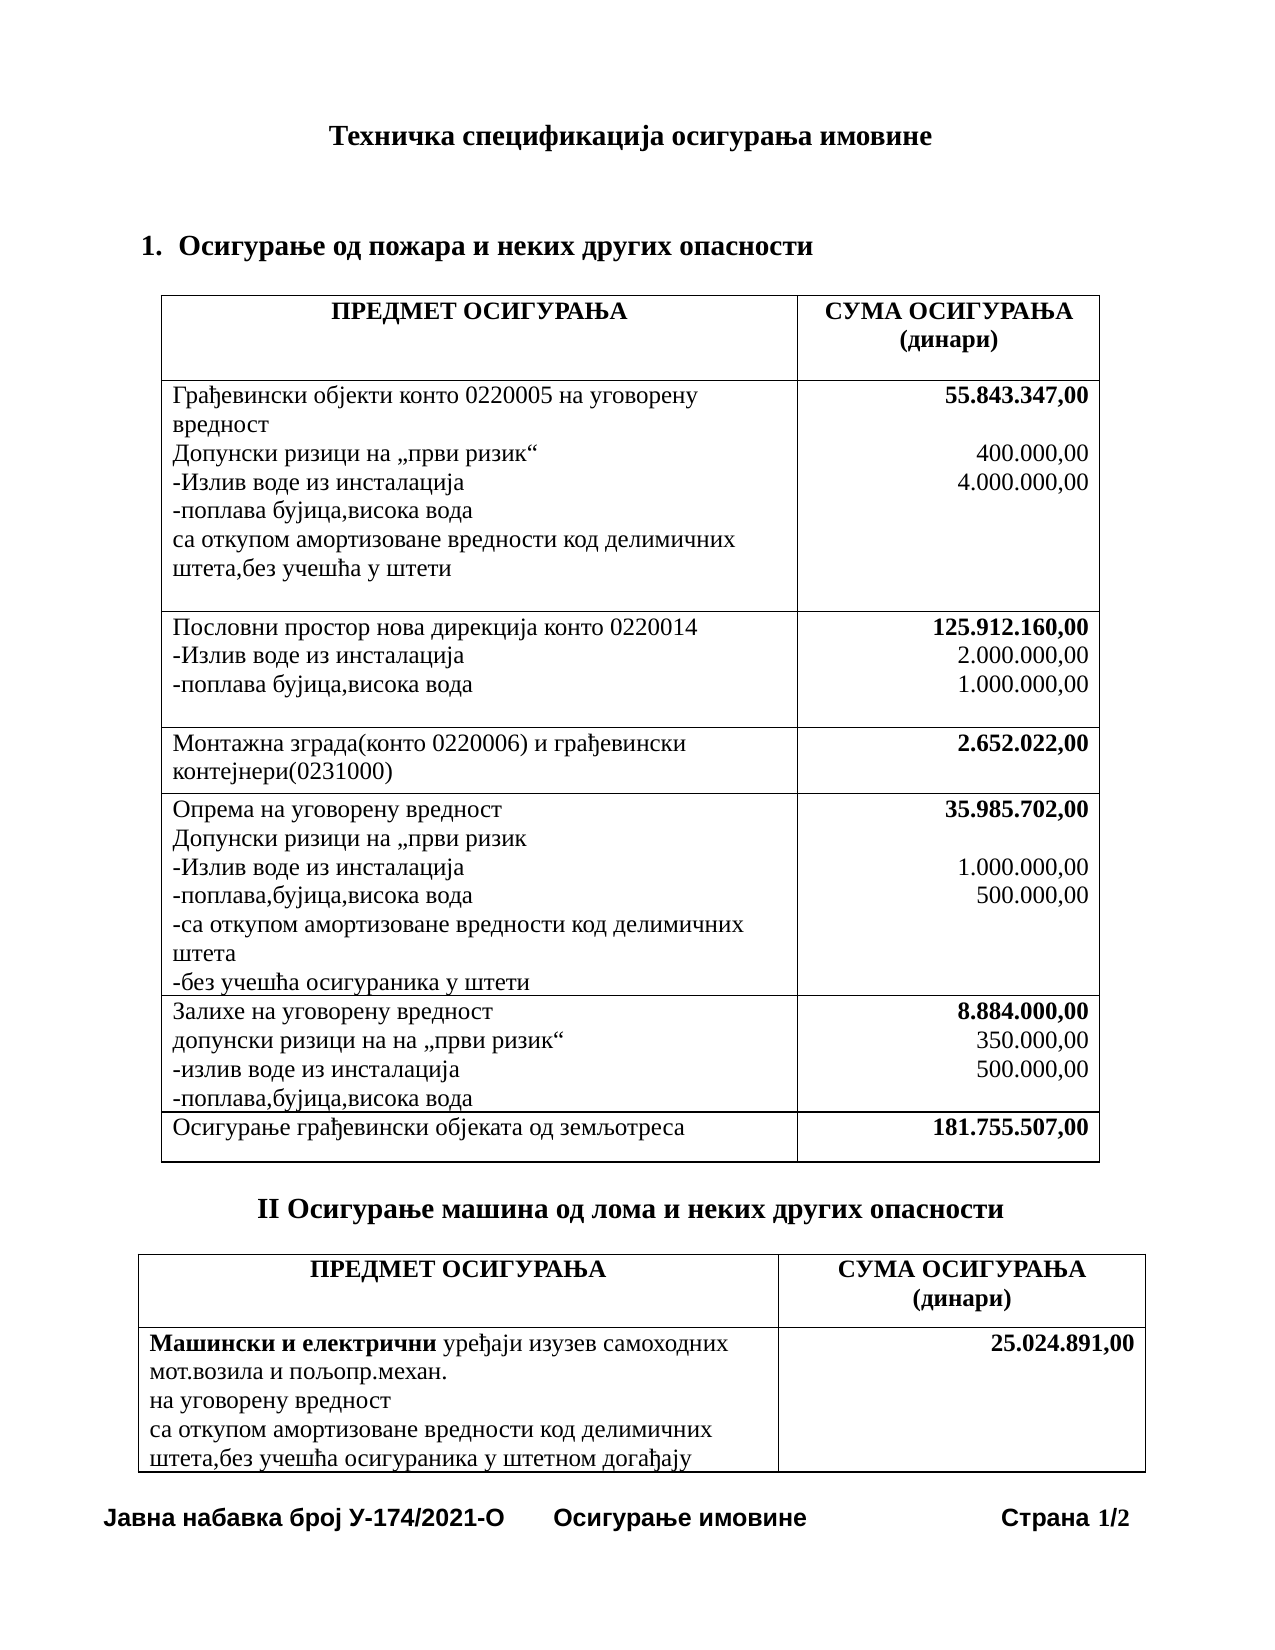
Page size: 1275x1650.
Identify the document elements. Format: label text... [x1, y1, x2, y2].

table_header СУМА ОСИГУРАЊА (динари) [798, 296, 1099, 379]
table_cell Машински и електрични уређаји изузев самоходних мот.возила и пољопр.механ. на уговорену вредност са откупом амортизоване вредности код делимичних штета,без учешћа осигураника у штетном догађају [139, 1328, 778, 1471]
list Осигурање од пожара и неких других опасности [141, 228, 1158, 261]
table_cell 55.843.347,00 400.000,00 4.000.000,00 [798, 381, 1099, 611]
table_cell 8.884.000,00 350.000,00 500.000,00 [798, 996, 1099, 1111]
table_cell 2.652.022,00 [798, 728, 1099, 793]
table_cell Монтажна зграда(конто 0220006) и грађевински контејнери(0231000) [162, 728, 797, 793]
text II Осигурање машина од лома и неких других опасности [103, 1191, 1158, 1225]
table_cell Опрема на уговорену вредност Допунски ризици на „први ризик -Излив воде из инсталација -поплава,бујица,висока вода -са откупом амортизоване вредности код делимичних штета -без учешћа осигураника у штети [162, 794, 797, 995]
table_header СУМА ОСИГУРАЊА (динари) [779, 1255, 1145, 1327]
table_cell 181.755.507,00 [798, 1113, 1099, 1161]
table_header ПРЕДМЕТ ОСИГУРАЊА [139, 1255, 778, 1327]
table_cell 35.985.702,00 1.000.000,00 500.000,00 [798, 794, 1099, 995]
table_header ПРЕДМЕТ ОСИГУРАЊА [162, 296, 797, 379]
table_cell Залихе на уговорену вредност допунски ризици на на „први ризик“ -излив воде из инсталација -поплава,бујица,висока вода [162, 996, 797, 1111]
table_cell Осигурање грађевински објеката од земљотреса [162, 1113, 797, 1161]
table_cell Пословни простор нова дирекција конто 0220014 -Излив воде из инсталација -поплава бујица,висока вода [162, 612, 797, 727]
table_cell 125.912.160,00 2.000.000,00 1.000.000,00 [798, 612, 1099, 727]
text Техничка спецификација осигурања имовине [103, 118, 1158, 152]
table_cell Грађевински објекти конто 0220005 на уговорену вредност Допунски ризици на „први ризик“ -Излив воде из инсталација -поплава бујица,висока вода са откупом амортизоване вредности код делимичних штета,без учешћа у штети [162, 381, 797, 611]
table_cell 25.024.891,00 [779, 1328, 1145, 1471]
